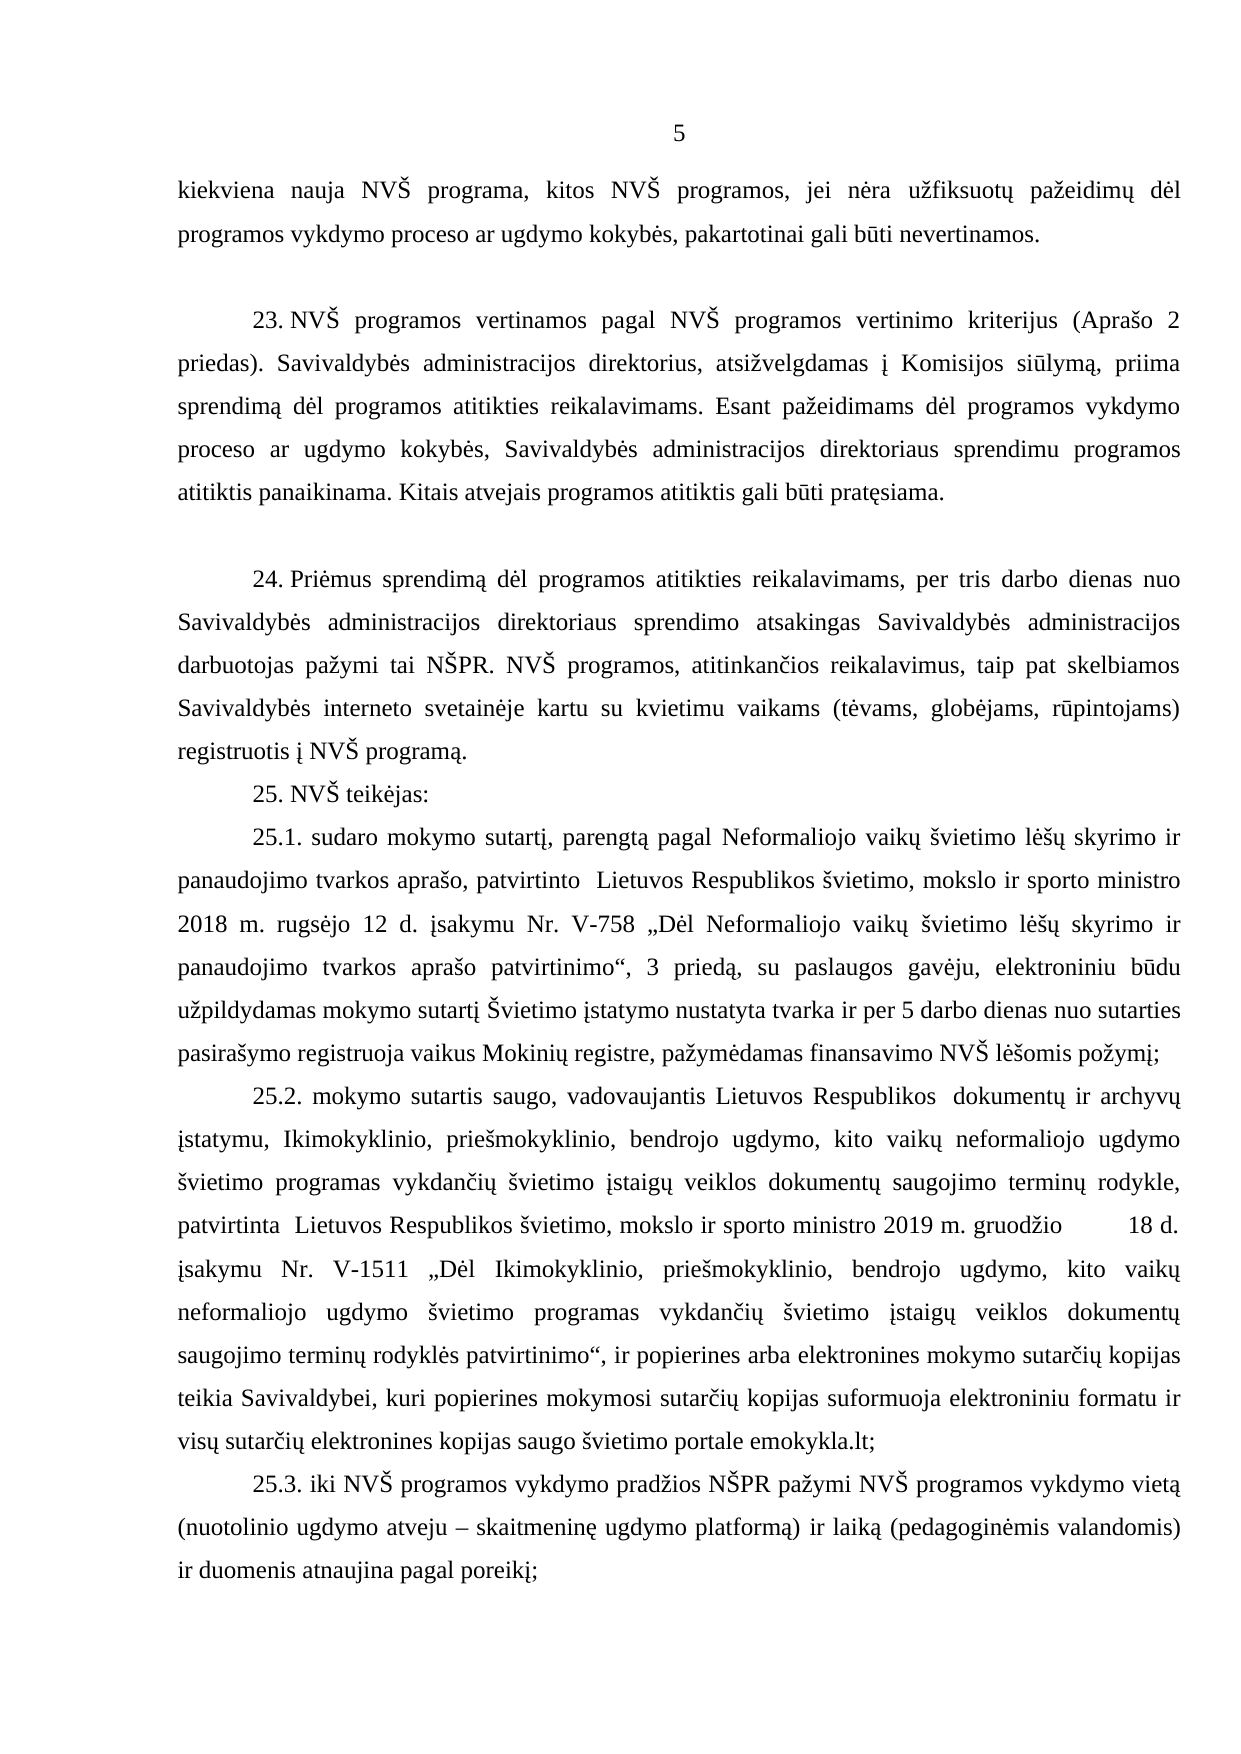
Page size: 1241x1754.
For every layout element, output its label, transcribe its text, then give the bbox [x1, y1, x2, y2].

text kiekviena nauja NVŠ programa, kitos NVŠ programos, jei nėra užfiksuotų pažeidimų dėl programos vykdymo proceso ar ugdymo kokybės, pakartotinai gali būti nevertinamos. [177, 176, 1181, 247]
text 25.3. iki NVŠ programos vykdymo pradžios NŠPR pažymi NVŠ programos vykdymo vietą (nuotolinio ugdymo atveju – skaitmeninę ugdymo platformą) ir laiką (pedagoginėmis valandomis) ir duomenis atnaujina pagal poreikį; [177, 1469, 1181, 1584]
text 25.2. mokymo sutartis saugo, vadovaujantis Lietuvos Respublikos dokumentų ir archyvų įstatymu, Ikimokyklinio, priešmokyklinio, bendrojo ugdymo, kito vaikų neformaliojo ugdymo švietimo programas vykdančių švietimo įstaigų veiklos dokumentų saugojimo terminų rodykle, patvirtinta Lietuvos Respublikos švietimo, mokslo ir sporto ministro 2019 m. gruodžio 18 d. įsakymu Nr. V-1511 „Dėl Ikimokyklinio, priešmokyklinio, bendrojo ugdymo, kito vaikų neformaliojo ugdymo švietimo programas vykdančių švietimo įstaigų veiklos dokumentų saugojimo terminų rodyklės patvirtinimo“, ir popierines arba elektronines mokymo sutarčių kopijas teikia Savivaldybei, kuri popierines mokymosi sutarčių kopijas suformuoja elektroniniu formatu ir visų sutarčių elektronines kopijas saugo švietimo portale emokykla.lt; [177, 1081, 1181, 1455]
text 25. NVŠ teikėjas: [177, 779, 1181, 808]
text 23. NVŠ programos vertinamos pagal NVŠ programos vertinimo kriterijus (Aprašo 2 priedas). Savivaldybės administracijos direktorius, atsižvelgdamas į Komisijos siūlymą, priima sprendimą dėl programos atitikties reikalavimams. Esant pažeidimams dėl programos vykdymo proceso ar ugdymo kokybės, Savivaldybės administracijos direktoriaus sprendimu programos atitiktis panaikinama. Kitais atvejais programos atitiktis gali būti pratęsiama. [177, 305, 1181, 506]
text 25.1. sudaro mokymo sutartį, parengtą pagal Neformaliojo vaikų švietimo lėšų skyrimo ir panaudojimo tvarkos aprašo, patvirtinto Lietuvos Respublikos švietimo, mokslo ir sporto ministro 2018 m. rugsėjo 12 d. įsakymu Nr. V-758 „Dėl Neformaliojo vaikų švietimo lėšų skyrimo ir panaudojimo tvarkos aprašo patvirtinimo“, 3 priedą, su paslaugos gavėju, elektroniniu būdu užpildydamas mokymo sutartį Švietimo įstatymo nustatyta tvarka ir per 5 darbo dienas nuo sutarties pasirašymo registruoja vaikus Mokinių registre, pažymėdamas finansavimo NVŠ lėšomis požymį; [177, 822, 1181, 1067]
text 24. Priėmus sprendimą dėl programos atitikties reikalavimams, per tris darbo dienas nuo Savivaldybės administracijos direktoriaus sprendimo atsakingas Savivaldybės administracijos darbuotojas pažymi tai NŠPR. NVŠ programos, atitinkančios reikalavimus, taip pat skelbiamos Savivaldybės interneto svetainėje kartu su kvietimu vaikams (tėvams, globėjams, rūpintojams) registruotis į NVŠ programą. [177, 564, 1181, 765]
